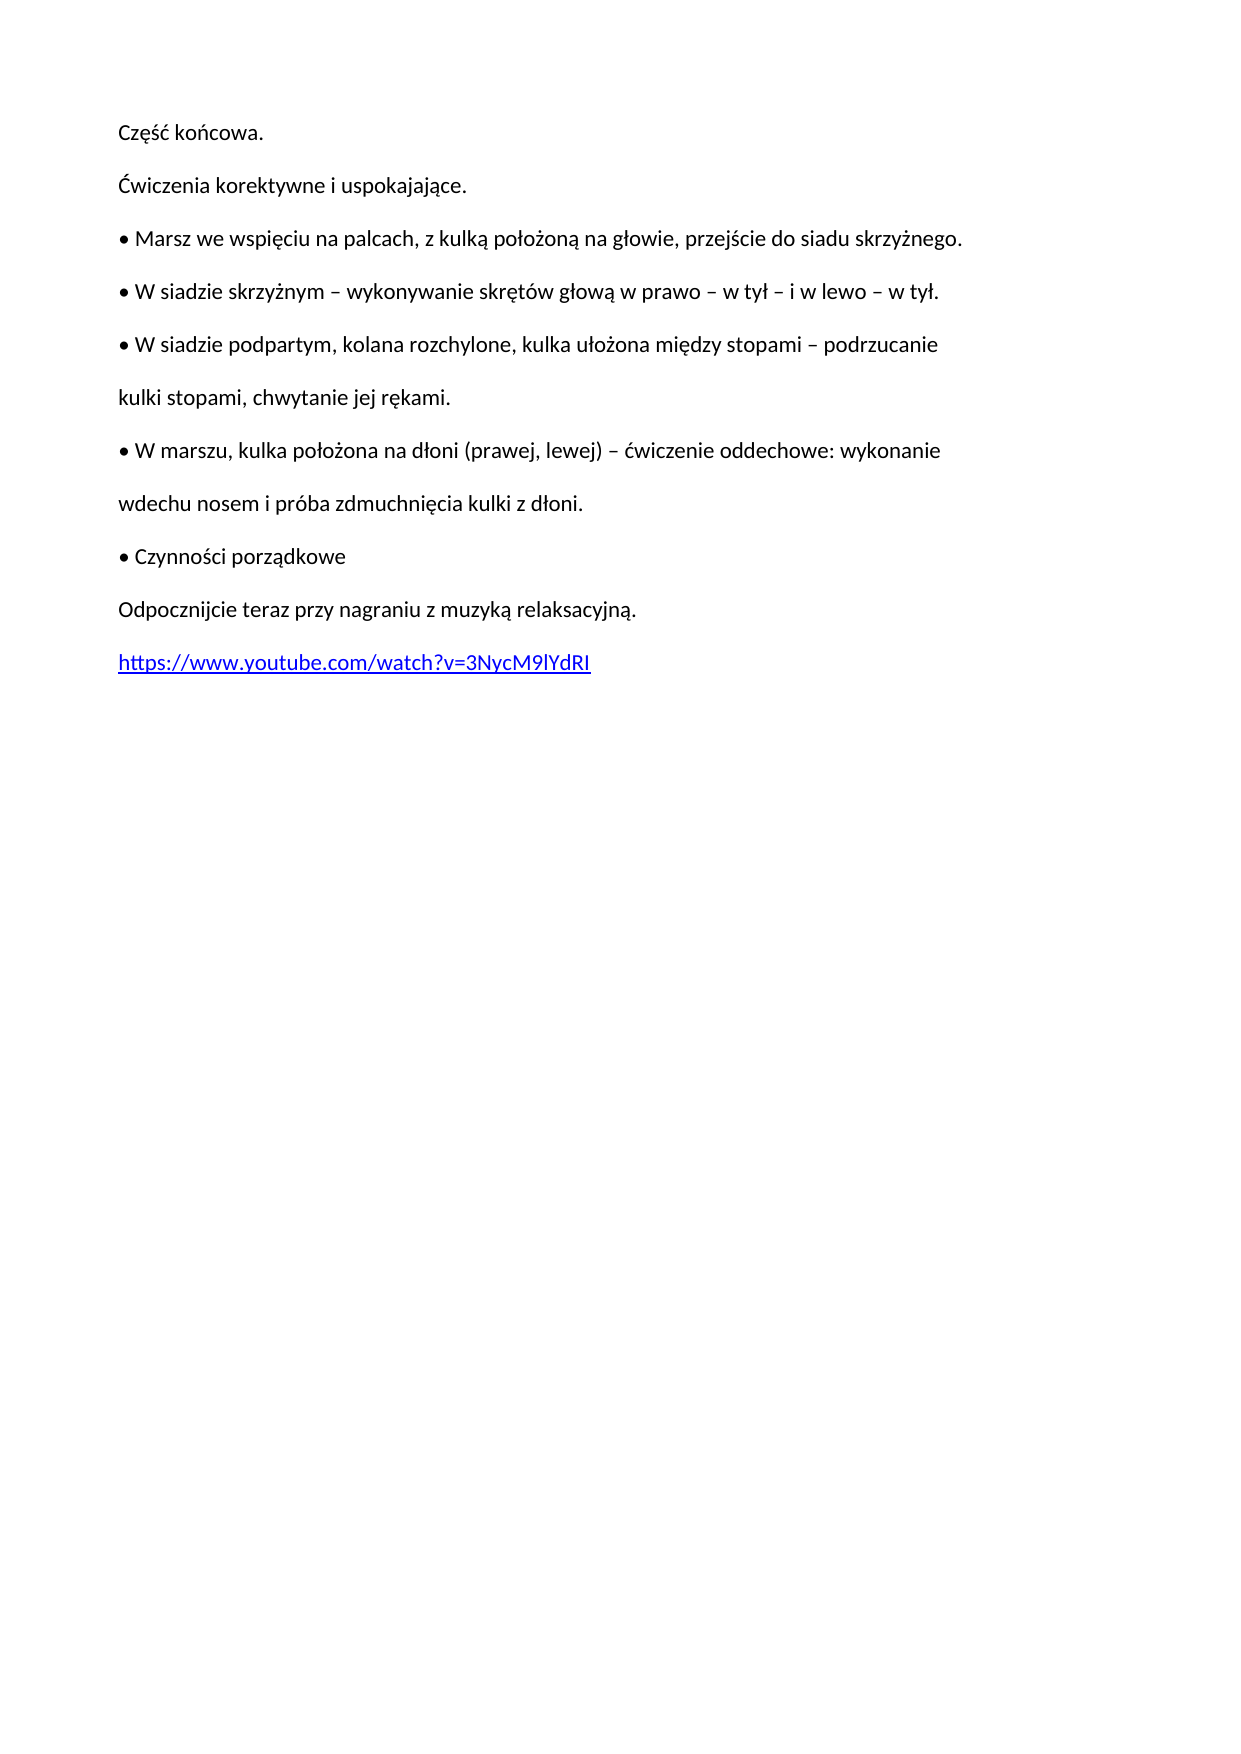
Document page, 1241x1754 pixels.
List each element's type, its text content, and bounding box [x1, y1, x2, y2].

text Część końcowa. [118, 118, 1122, 146]
text wdechu nosem i próba zdmuchnięcia kulki z dłoni. [118, 489, 1122, 517]
text • Marsz we wspięciu na palcach, z kulką położoną na głowie, przejście do siadu skrzyżnego. [118, 224, 1122, 252]
text • W marszu, kulka położona na dłoni (prawej, lewej) – ćwiczenie oddechowe: wykonanie [118, 436, 1122, 464]
text https://www.youtube.com/watch?v=3NycM9lYdRI [118, 648, 1122, 676]
text kulki stopami, chwytanie jej rękami. [118, 383, 1122, 411]
text • W siadzie skrzyżnym – wykonywanie skrętów głową w prawo – w tył – i w lewo – w tył. [118, 277, 1122, 305]
text • Czynności porządkowe [118, 542, 1122, 570]
text Odpocznijcie teraz przy nagraniu z muzyką relaksacyjną. [118, 595, 1122, 623]
text • W siadzie podpartym, kolana rozchylone, kulka ułożona między stopami – podrzucanie [118, 330, 1122, 358]
text Ćwiczenia korektywne i uspokajające. [118, 171, 1122, 199]
